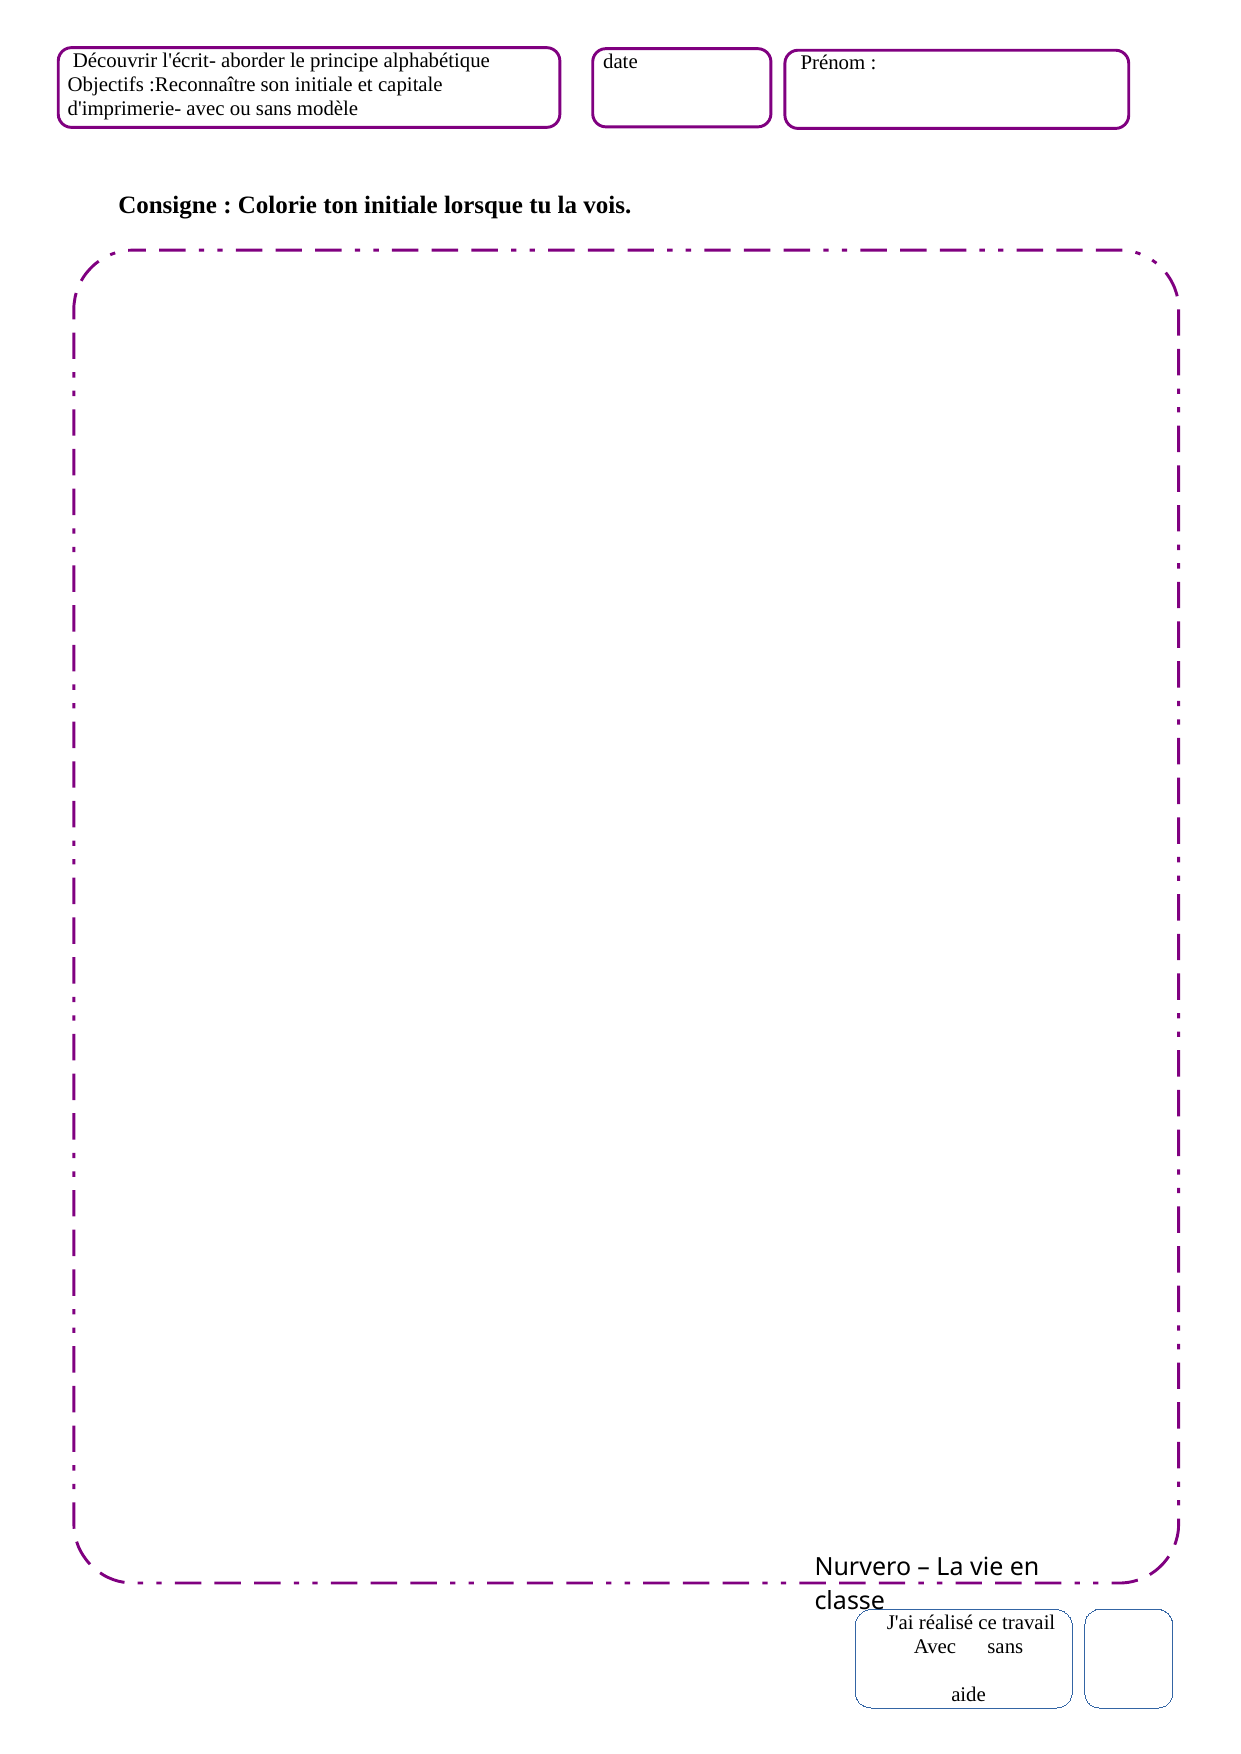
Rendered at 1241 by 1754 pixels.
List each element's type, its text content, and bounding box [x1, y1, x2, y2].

text O [763, 47, 1122, 76]
text Consigne : Colorie ton initiale lorsque tu la vois. [118, 191, 1122, 219]
text [554, 47, 601, 76]
